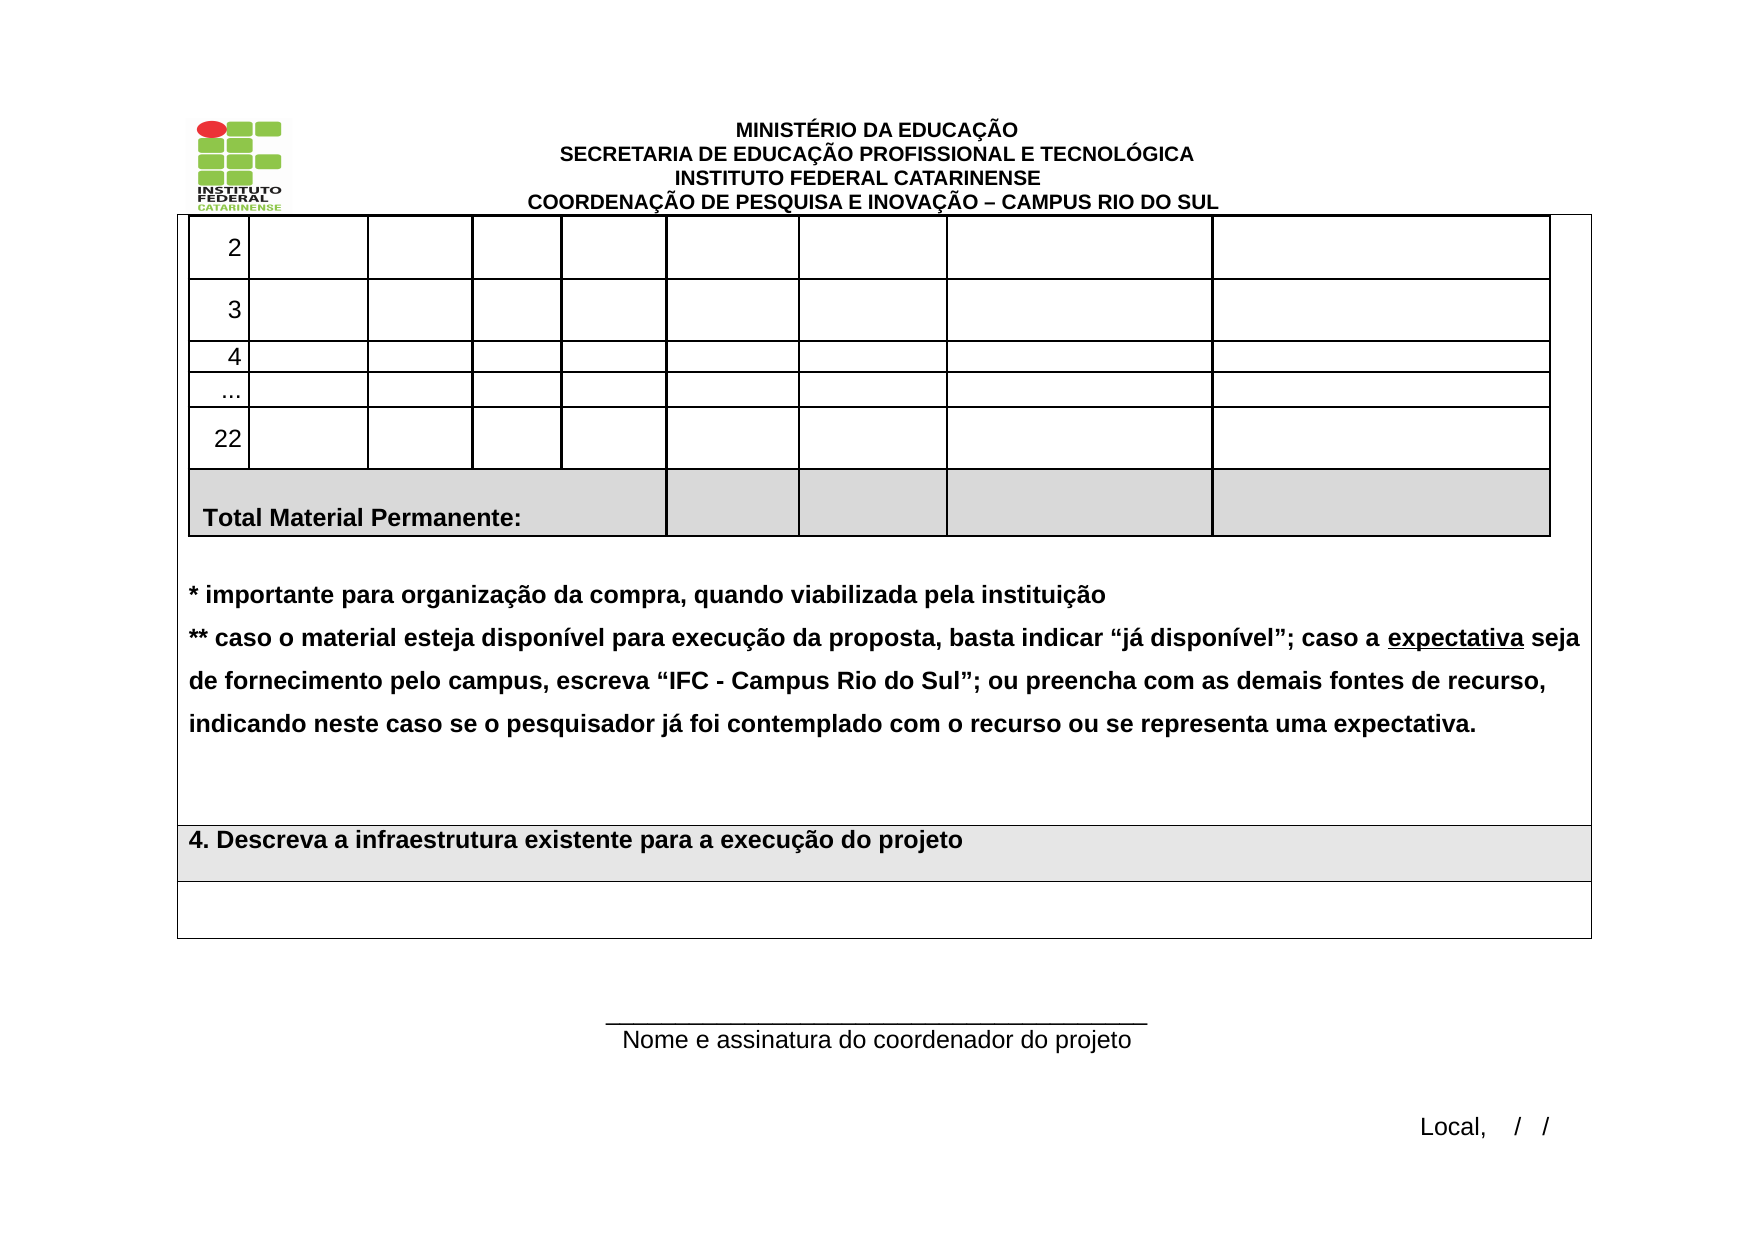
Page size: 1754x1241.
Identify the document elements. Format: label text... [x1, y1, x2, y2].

picture [185, 118, 293, 214]
table_cell Total Material Permanente: [190, 470, 665, 535]
table_cell [948, 408, 1211, 468]
table_cell [668, 280, 798, 340]
table_cell [369, 373, 471, 406]
table_cell [948, 470, 1211, 535]
table_cell [668, 217, 798, 277]
text Nome e assinatura do coordenador do projeto [177, 1025, 1577, 1054]
table_cell [668, 408, 798, 468]
text Local, / / [177, 1112, 1577, 1140]
table_cell [563, 408, 665, 468]
table_cell [1214, 373, 1549, 406]
table_cell 4. Descreva a infraestrutura existente para a execução do projeto [178, 826, 1591, 881]
table_cell [948, 373, 1211, 406]
table_cell [369, 217, 471, 277]
table_cell [250, 373, 367, 406]
table_cell [474, 373, 560, 406]
table_cell 3 [190, 280, 248, 340]
table_cell [369, 280, 471, 340]
table_cell [1214, 280, 1549, 340]
table_cell [250, 408, 367, 468]
table_cell 4 [190, 342, 248, 371]
table_cell 2 [190, 217, 248, 277]
table_cell [800, 373, 946, 406]
table_cell [563, 217, 665, 277]
table_cell [369, 408, 471, 468]
table_cell [1214, 217, 1549, 277]
table_cell [948, 342, 1211, 371]
table_cell [1214, 408, 1549, 468]
table_cell [563, 373, 665, 406]
table_cell [1214, 342, 1549, 371]
table_cell [800, 470, 946, 535]
table_cell [800, 280, 946, 340]
table_cell [250, 280, 367, 340]
table_cell [563, 342, 665, 371]
text _______________________________________ [177, 997, 1577, 1025]
table_cell [800, 408, 946, 468]
table_cell * importante para organização da compra, quando viabilizada pela instituição ** caso o material esteja disponível para execução da proposta, basta indicar “já disponível”; caso a expectativa seja de fornecimento pelo campus, escreva “IFC - Campus Rio do Sul”; ou preencha com as demais fontes de recurso, indicando neste caso se o pesquisador já foi contemplado com o recurso ou se representa uma expectativa. [178, 215, 1591, 824]
table_cell [250, 342, 367, 371]
table_cell [668, 373, 798, 406]
table_cell [474, 217, 560, 277]
table_cell [948, 280, 1211, 340]
table_cell [474, 280, 560, 340]
table_cell [474, 408, 560, 468]
table_cell [250, 217, 367, 277]
table_cell [948, 217, 1211, 277]
table_cell [800, 342, 946, 371]
table_cell [178, 882, 1591, 938]
table_cell [800, 217, 946, 277]
table_cell 22 [190, 408, 248, 468]
table_cell [474, 342, 560, 371]
table_cell ... [190, 373, 248, 406]
table_cell [1214, 470, 1549, 535]
table_cell [369, 342, 471, 371]
table_cell [563, 280, 665, 340]
table_cell [668, 342, 798, 371]
table_cell [668, 470, 798, 535]
